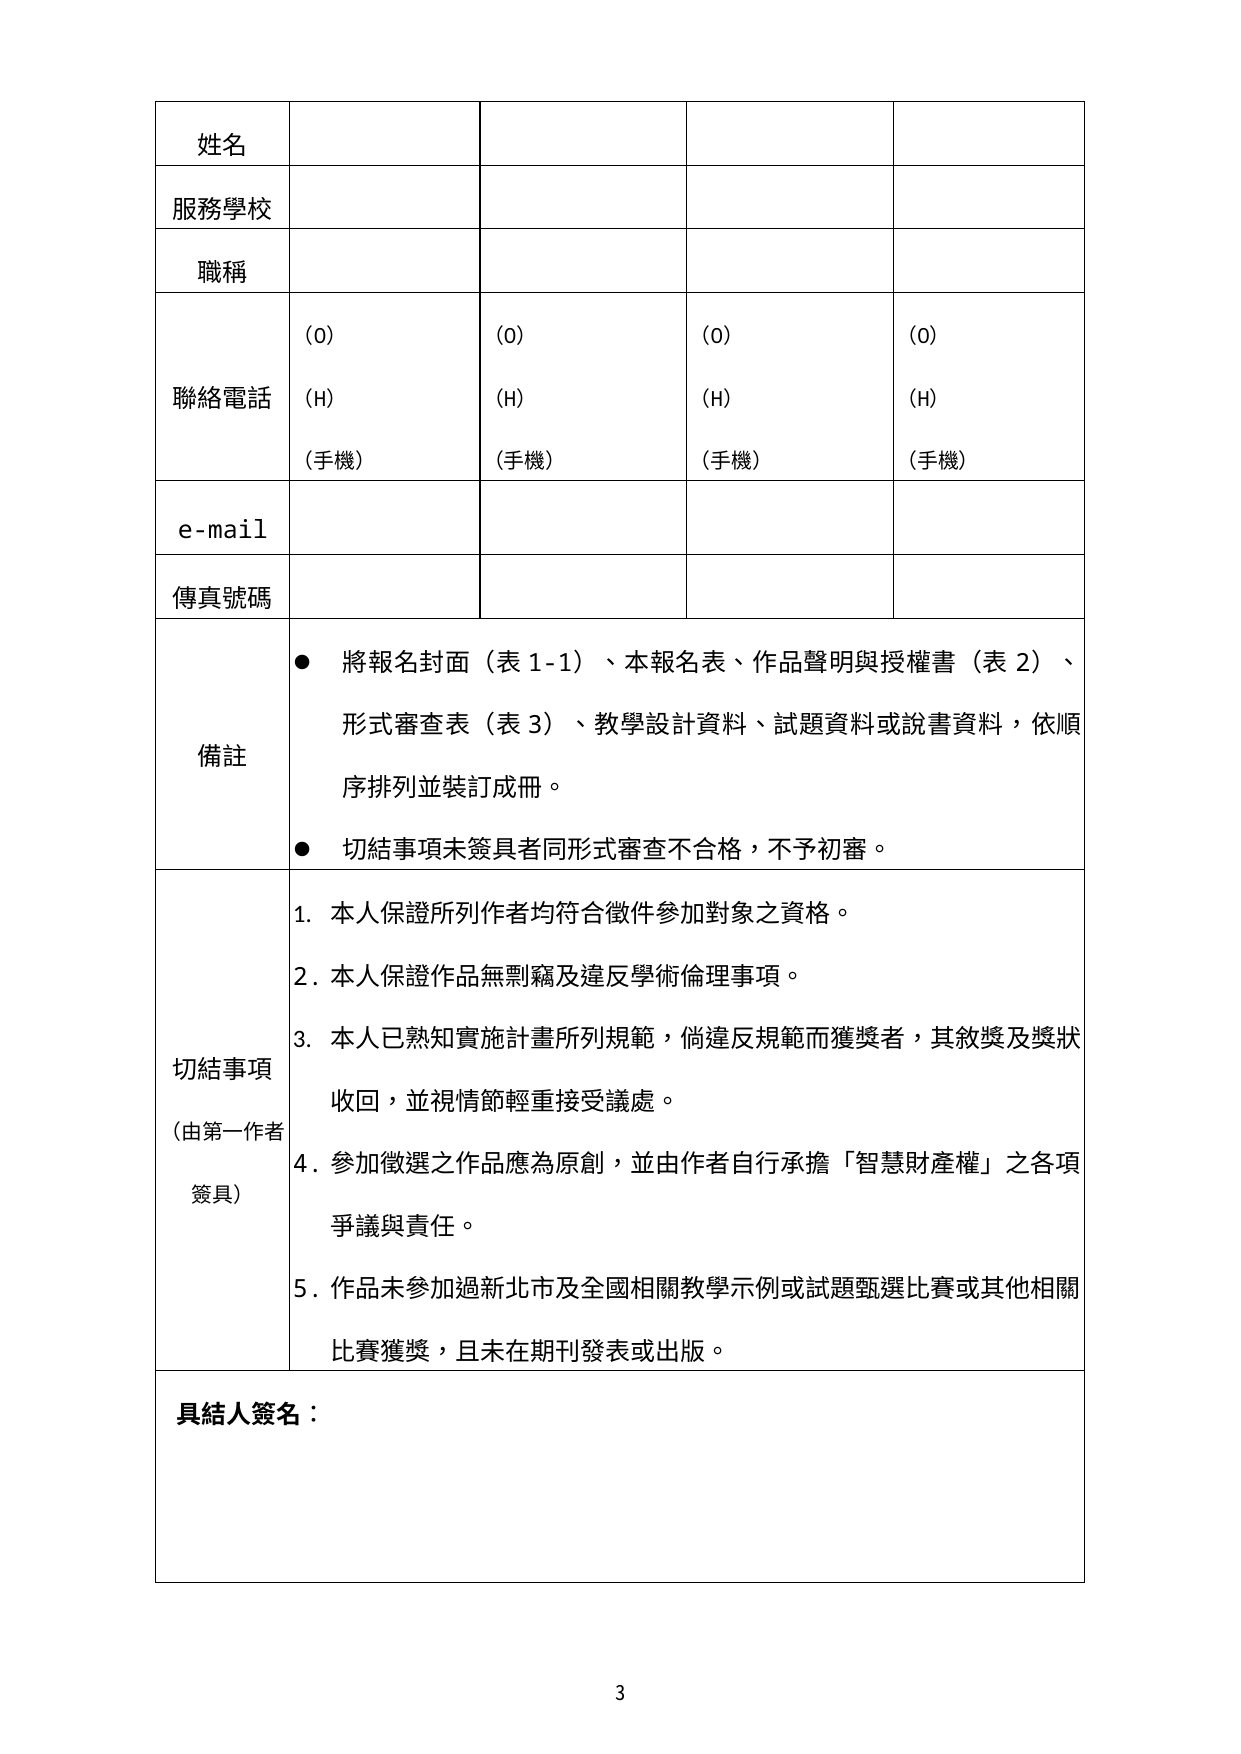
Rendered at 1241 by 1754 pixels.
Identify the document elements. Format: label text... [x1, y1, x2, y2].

table_cell （O） （H） （手機） [894, 293, 1084, 480]
table_cell 服務學校 [156, 166, 289, 228]
table_cell [290, 481, 479, 554]
table_cell 本人保證所列作者均符合徵件參加對象之資格。 本人保證作品無剽竊及違反學術倫理事項。 本人已熟知實施計畫所列規範，倘違反規範而獲獎者，其敘獎及獎狀收回，並視情節輕重接受議處。 參加徵選之作品應為原創，並由作者自行承擔「智慧財產權」之各項爭議與責任。 作品未參加過新北市及全國相關教學示例或試題甄選比賽或其他相關比賽獲獎，且未在期刊發表或出版。 [290, 870, 1084, 1370]
table_cell [894, 555, 1084, 618]
table_cell （O） （H） （手機） [481, 293, 686, 480]
table_cell [481, 166, 686, 228]
table_cell 備註 [156, 619, 289, 869]
table_cell [687, 481, 893, 554]
table_cell [687, 229, 893, 292]
table_cell [290, 555, 479, 618]
table_cell 職稱 [156, 229, 289, 292]
table_cell [687, 555, 893, 618]
table_cell 姓名 [156, 102, 289, 165]
table_cell [894, 102, 1084, 165]
table_cell 傳真號碼 [156, 555, 289, 618]
table_cell [687, 166, 893, 228]
table_cell [481, 102, 686, 165]
table_cell （O） （H） （手機） [687, 293, 893, 480]
table_cell [894, 481, 1084, 554]
table_cell e-mail [156, 481, 289, 554]
table_cell 具結人簽名： [156, 1371, 1084, 1582]
table_cell [481, 229, 686, 292]
table_cell [894, 229, 1084, 292]
table_cell [290, 166, 479, 228]
table_cell 聯絡電話 [156, 293, 289, 480]
table_cell 切結事項 （由第一作者簽具） [156, 870, 289, 1370]
table_cell 將報名封面（表1-1）、本報名表、作品聲明與授權書（表2）、形式審查表（表3）、教學設計資料、試題資料或說書資料，依順序排列並裝訂成冊。 切結事項未簽具者同形式審查不合格，不予初審。 [290, 619, 1084, 869]
table_cell [290, 229, 479, 292]
table_cell [687, 102, 893, 165]
table_cell （O） （H） （手機） [290, 293, 479, 480]
table_cell [894, 166, 1084, 228]
table_cell [481, 481, 686, 554]
table_cell [481, 555, 686, 618]
table_cell [290, 102, 479, 165]
